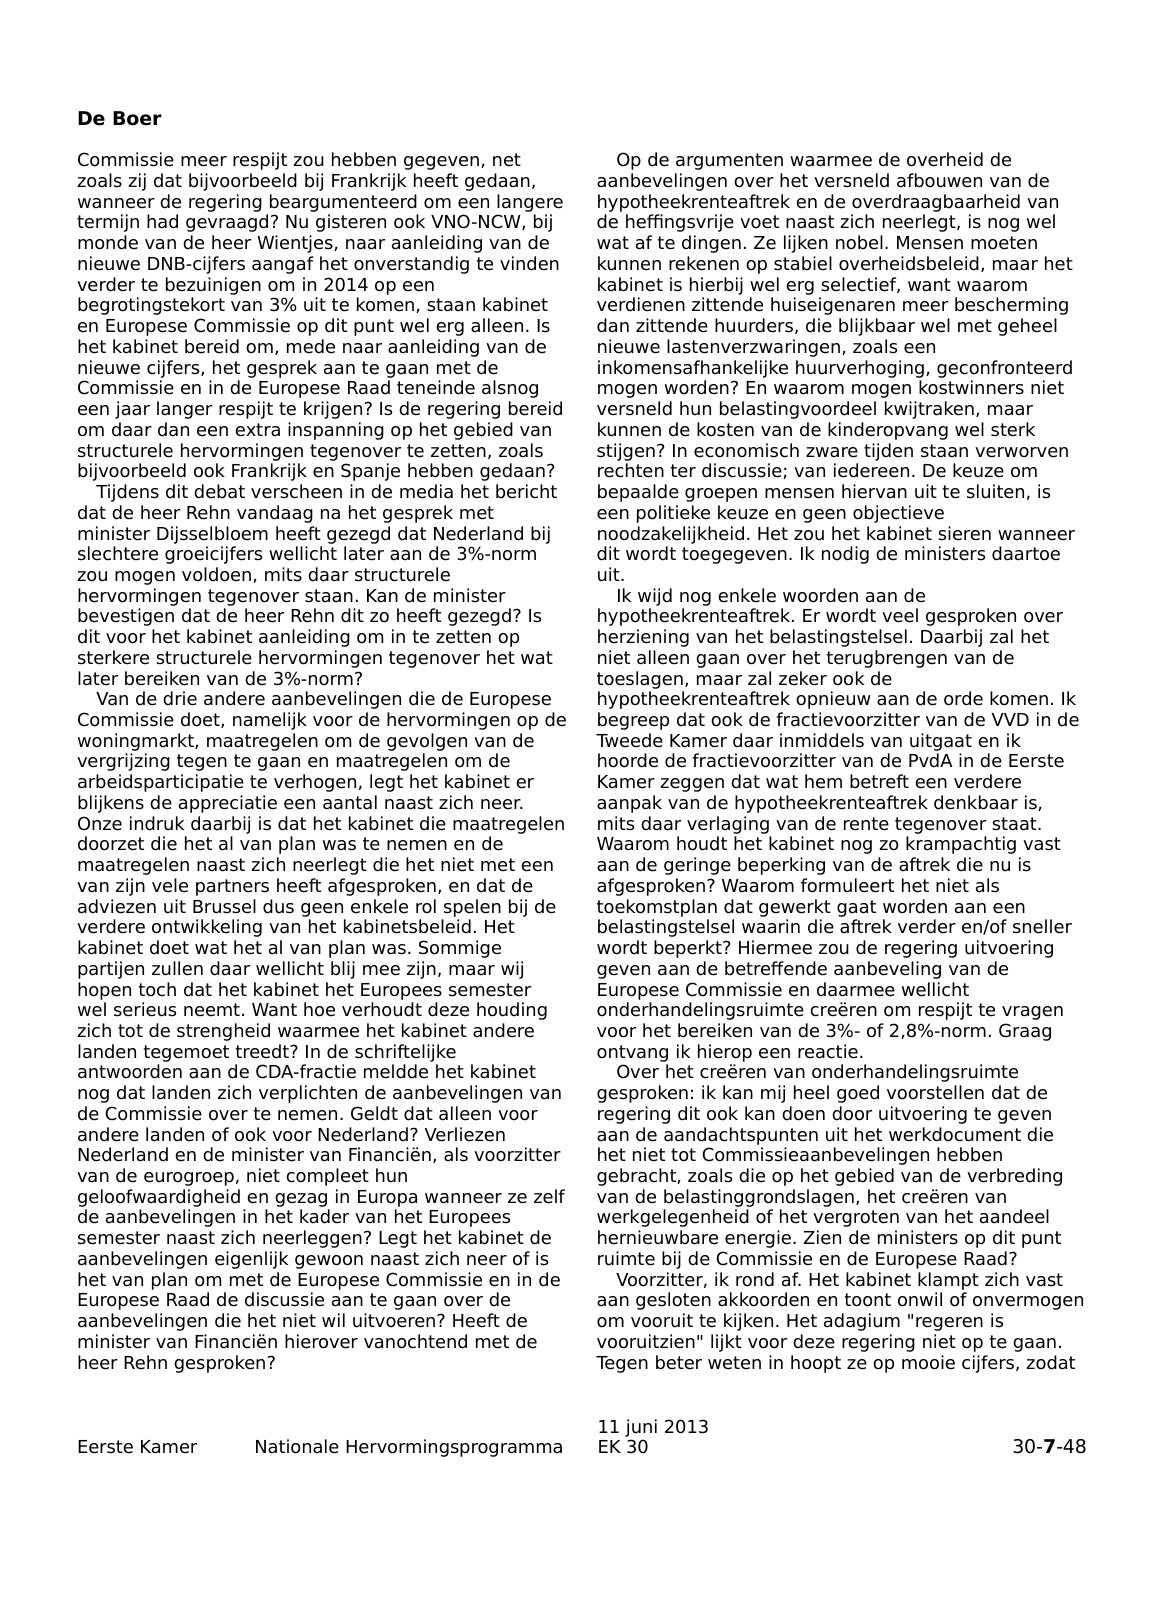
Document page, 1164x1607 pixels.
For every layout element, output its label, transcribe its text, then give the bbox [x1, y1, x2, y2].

text Commissie meer respijt zou hebben gegeven, net zoals zij dat bijvoorbeeld bij Frankrijk heeft gedaan, wanneer de regering beargumenteerd om een langere termijn had gevraagd? Nu gisteren ook VNO-NCW, bij monde van de heer Wientjes, naar aanleiding van de nieuwe DNB-cijfers aangaf het onverstandig te vinden verder te bezuinigen om in 2014 op een begrotingstekort van 3% uit te komen, staan kabinet en Europese Commissie op dit punt wel erg alleen. Is het kabinet bereid om, mede naar aanleiding van de nieuwe cijfers, het gesprek aan te gaan met de Commissie en in de Europese Raad teneinde alsnog een jaar langer respijt te krijgen? Is de regering bereid om daar dan een extra inspanning op het gebied van structurele hervormingen tegenover te zetten, zoals bijvoorbeeld ook Frankrijk en Spanje hebben gedaan? [77, 150, 567, 482]
text Tijdens dit debat verscheen in de media het bericht dat de heer Rehn vandaag na het gesprek met minister Dijsselbloem heeft gezegd dat Nederland bij slechtere groeicijfers wellicht later aan de 3%-norm zou mogen voldoen, mits daar structurele hervormingen tegenover staan. Kan de minister bevestigen dat de heer Rehn dit zo heeft gezegd? Is dit voor het kabinet aanleiding om in te zetten op sterkere structurele hervormingen tegenover het wat later bereiken van de 3%-norm? [77, 482, 567, 689]
text Van de drie andere aanbevelingen die de Europese Commissie doet, namelijk voor de hervormingen op de woningmarkt, maatregelen om de gevolgen van de vergrijzing tegen te gaan en maatregelen om de arbeidsparticipatie te verhogen, legt het kabinet er blijkens de appreciatie een aantal naast zich neer. Onze indruk daarbij is dat het kabinet die maatregelen doorzet die het al van plan was te nemen en de maatregelen naast zich neerlegt die het niet met een van zijn vele partners heeft afgesproken, en dat de adviezen uit Brussel dus geen enkele rol spelen bij de verdere ontwikkeling van het kabinetsbeleid. Het kabinet doet wat het al van plan was. Sommige partijen zullen daar wellicht blij mee zijn, maar wij hopen toch dat het kabinet het Europees semester wel serieus neemt. Want hoe verhoudt deze houding zich tot de strengheid waarmee het kabinet andere landen tegemoet treedt? In de schriftelijke antwoorden aan de CDA-fractie meldde het kabinet nog dat landen zich verplichten de aanbevelingen van de Commissie over te nemen. Geldt dat alleen voor andere landen of ook voor Nederland? Verliezen Nederland en de minister van Financiën, als voorzitter van de eurogroep, niet compleet hun geloofwaardigheid en gezag in Europa wanneer ze zelf de aanbevelingen in het kader van het Europees semester naast zich neerleggen? Legt het kabinet de aanbevelingen eigenlijk gewoon naast zich neer of is het van plan om met de Europese Commissie en in de Europese Raad de discussie aan te gaan over de aanbevelingen die het niet wil uitvoeren? Heeft de minister van Financiën hierover vanochtend met de heer Rehn gesproken? [77, 689, 567, 1373]
text Voorzitter, ik rond af. Het kabinet klampt zich vast aan gesloten akkoorden en toont onwil of onvermogen om vooruit te kijken. Het adagium "regeren is vooruitzien" lijkt voor deze regering niet op te gaan. Tegen beter weten in hoopt ze op mooie cijfers, zodat [596, 1269, 1087, 1373]
text Over het creëren van onderhandelingsruimte gesproken: ik kan mij heel goed voorstellen dat de regering dit ook kan doen door uitvoering te geven aan de aandachtspunten uit het werkdocument die het niet tot Commissieaanbevelingen hebben gebracht, zoals die op het gebied van de verbreding van de belastinggrondslagen, het creëren van werkgelegenheid of het vergroten van het aandeel hernieuwbare energie. Zien de ministers op dit punt ruimte bij de Commissie en de Europese Raad? [596, 1062, 1087, 1269]
text Op de argumenten waarmee de overheid de aanbevelingen over het versneld afbouwen van de hypotheekrenteaftrek en de overdraagbaarheid van de heffingsvrije voet naast zich neerlegt, is nog wel wat af te dingen. Ze lijken nobel. Mensen moeten kunnen rekenen op stabiel overheidsbeleid, maar het kabinet is hierbij wel erg selectief, want waarom verdienen zittende huiseigenaren meer bescherming dan zittende huurders, die blijkbaar wel met geheel nieuwe lastenverzwaringen, zoals een inkomensafhankelijke huurverhoging, geconfronteerd mogen worden? En waarom mogen kostwinners niet versneld hun belastingvoordeel kwijtraken, maar kunnen de kosten van de kinderopvang wel sterk stijgen? In economisch zware tijden staan verworven rechten ter discussie; van iedereen. De keuze om bepaalde groepen mensen hiervan uit te sluiten, is een politieke keuze en geen objectieve noodzakelijkheid. Het zou het kabinet sieren wanneer dit wordt toegegeven. Ik nodig de ministers daartoe uit. [596, 150, 1087, 586]
text Ik wijd nog enkele woorden aan de hypotheekrenteaftrek. Er wordt veel gesproken over herziening van het belastingstelsel. Daarbij zal het niet alleen gaan over het terugbrengen van de toeslagen, maar zal zeker ook de hypotheekrenteaftrek opnieuw aan de orde komen. Ik begreep dat ook de fractievoorzitter van de VVD in de Tweede Kamer daar inmiddels van uitgaat en ik hoorde de fractievoorzitter van de PvdA in de Eerste Kamer zeggen dat wat hem betreft een verdere aanpak van de hypotheekrenteaftrek denkbaar is, mits daar verlaging van de rente tegenover staat. Waarom houdt het kabinet nog zo krampachtig vast aan de geringe beperking van de aftrek die nu is afgesproken? Waarom formuleert het niet als toekomstplan dat gewerkt gaat worden aan een belastingstelsel waarin die aftrek verder en/of sneller wordt beperkt? Hiermee zou de regering uitvoering geven aan de betreffende aanbeveling van de Europese Commissie en daarmee wellicht onderhandelingsruimte creëren om respijt te vragen voor het bereiken van de 3%- of 2,8%-norm. Graag ontvang ik hierop een reactie. [596, 586, 1087, 1062]
